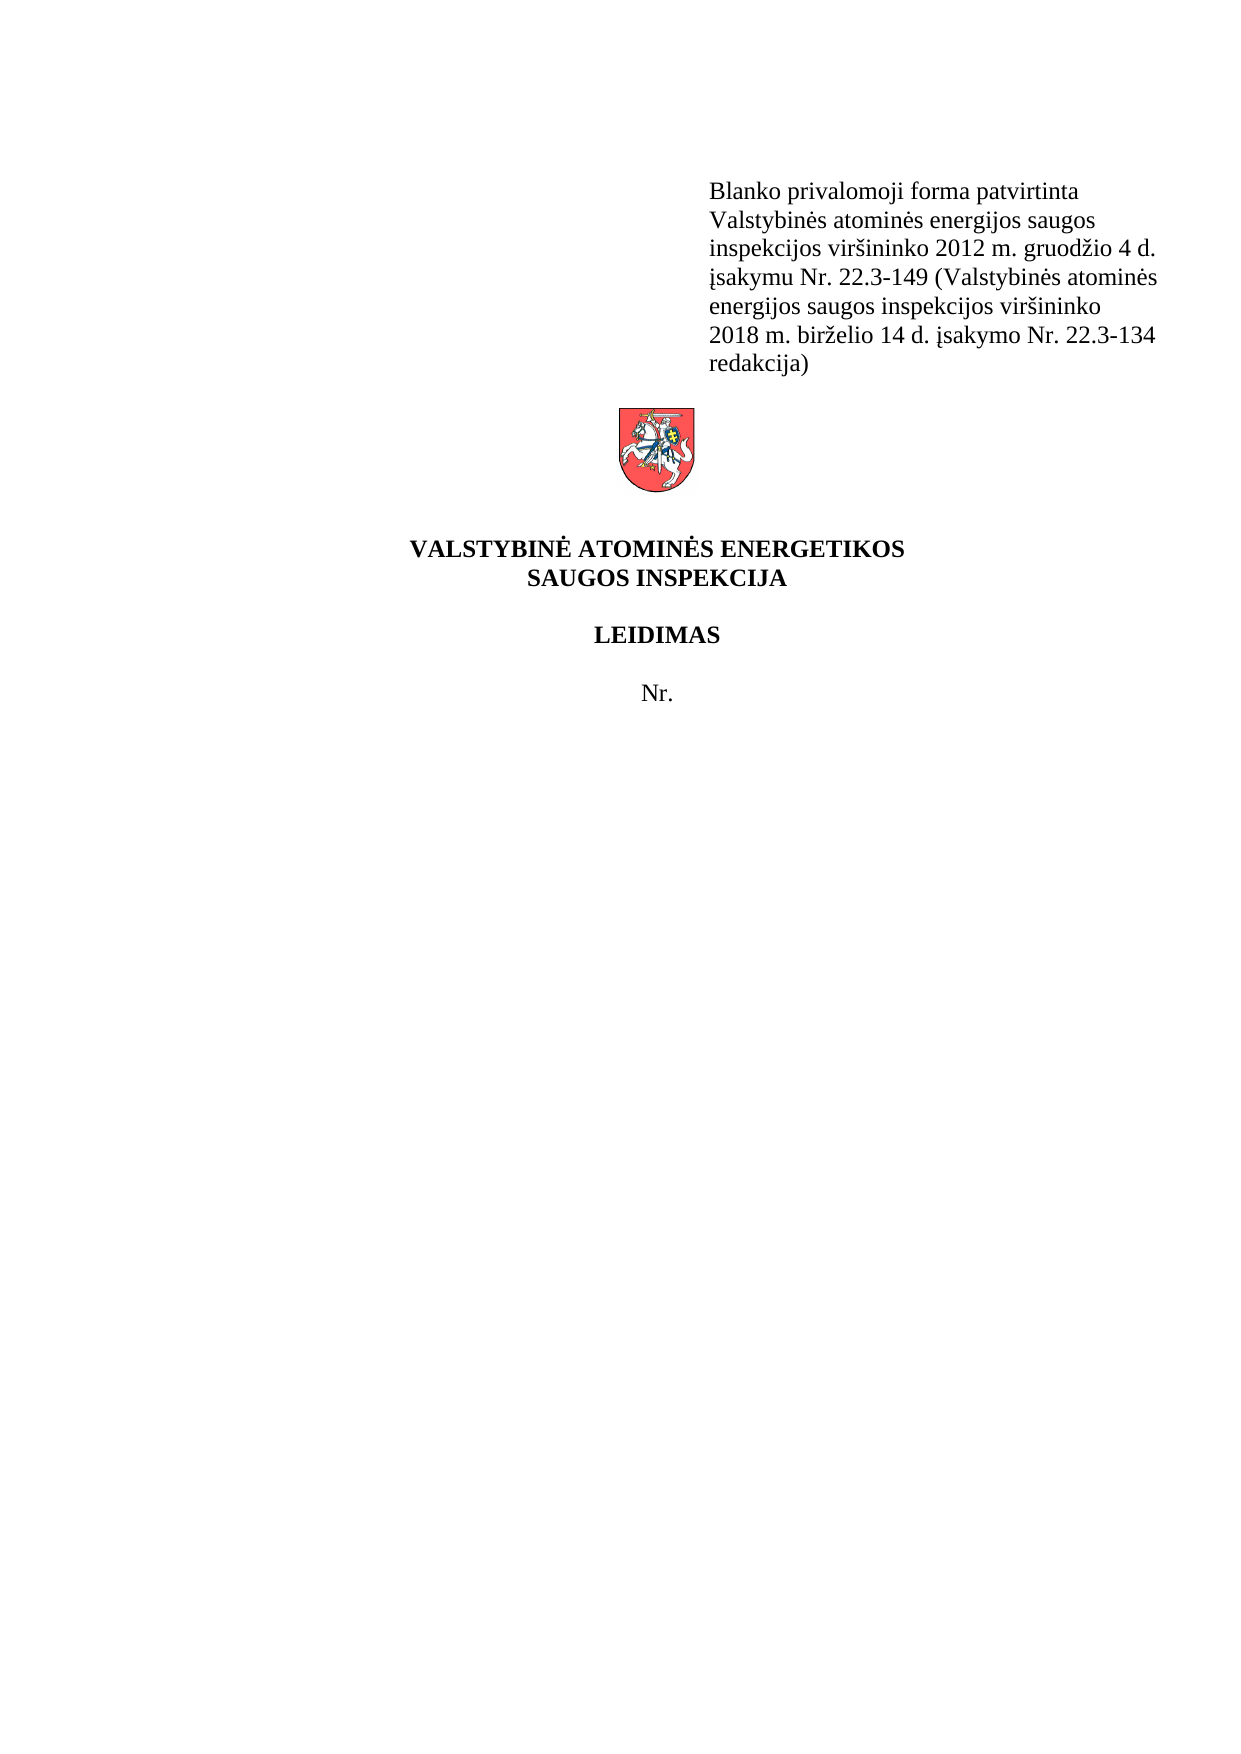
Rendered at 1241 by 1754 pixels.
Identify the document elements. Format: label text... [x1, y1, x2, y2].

text Valstybinės atominės energijos saugos inspekcijos viršininko 2012 m. gruodžio 4 d. įsakymu Nr. 22.3-149 (Valstybinės atominės energijos saugos inspekcijos viršininko 2018 m. birželio 14 d. įsakymo Nr. 22.3-134 redakcija) [709, 205, 1167, 377]
text VALSTYBINĖ ATOMINĖS ENERGETIKOS [148, 534, 1167, 563]
text Blanko privalomoji forma patvirtinta [709, 176, 1167, 205]
text SAUGOS INSPEKCIJA [148, 563, 1167, 592]
text Nr. [148, 678, 1167, 707]
text LEIDIMAS [148, 621, 1167, 649]
